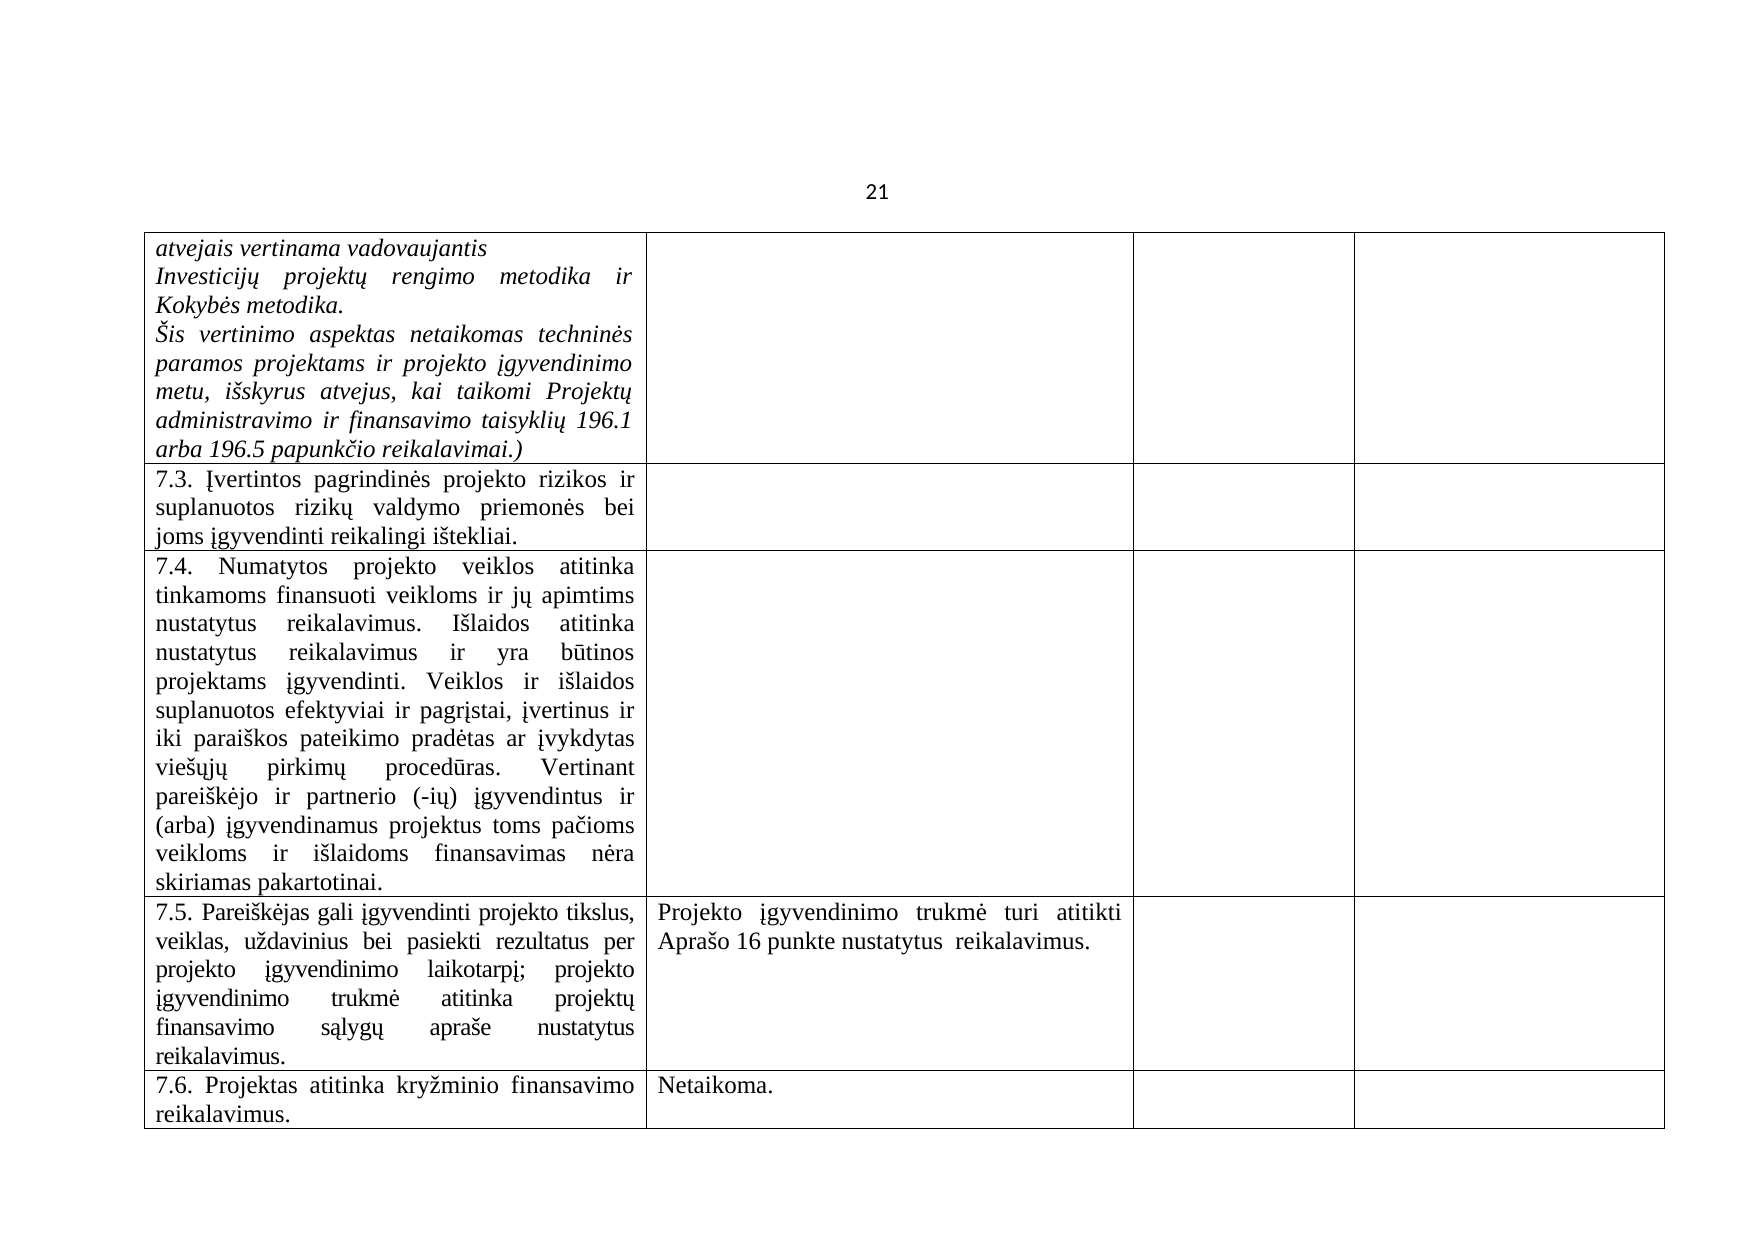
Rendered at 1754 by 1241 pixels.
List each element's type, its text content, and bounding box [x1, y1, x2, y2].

table_cell [1355, 551, 1664, 896]
table_cell [1134, 551, 1354, 896]
table_cell [647, 551, 1133, 896]
table_cell [1134, 897, 1354, 1069]
table_cell atvejais vertinama vadovaujantis Investicijų projektų rengimo metodika ir Kokybės metodika. Šis vertinimo aspektas netaikomas techninės paramos projektams ir projekto įgyvendinimo metu, išskyrus atvejus, kai taikomi Projektų administravimo ir finansavimo taisyklių 196.1 arba 196.5 papunkčio reikalavimai.) [145, 233, 646, 463]
table_cell [647, 464, 1133, 550]
table_cell [647, 233, 1133, 463]
table_cell 7.4. Numatytos projekto veiklos atitinka tinkamoms finansuoti veikloms ir jų apimtims nustatytus reikalavimus. Išlaidos atitinka nustatytus reikalavimus ir yra būtinos projektams įgyvendinti. Veiklos ir išlaidos suplanuotos efektyviai ir pagrįstai, įvertinus ir iki paraiškos pateikimo pradėtas ar įvykdytas viešųjų pirkimų procedūras. Vertinant pareiškėjo ir partnerio (-ių) įgyvendintus ir (arba) įgyvendinamus projektus toms pačioms veikloms ir išlaidoms finansavimas nėra skiriamas pakartotinai. [145, 551, 646, 896]
table_cell [1355, 464, 1664, 550]
table_cell 7.5. Pareiškėjas gali įgyvendinti projekto tikslus, veiklas, uždavinius bei pasiekti rezultatus per projekto įgyvendinimo laikotarpį; projekto įgyvendinimo trukmė atitinka projektų finansavimo sąlygų apraše nustatytus reikalavimus. [145, 897, 646, 1069]
table_cell [1134, 464, 1354, 550]
table_cell 7.6. Projektas atitinka kryžminio finansavimo reikalavimus. [145, 1071, 646, 1128]
table_cell [1134, 1071, 1354, 1128]
table_cell [1355, 1071, 1664, 1128]
table_cell Projekto įgyvendinimo trukmė turi atitikti Aprašo 16 punkte nustatytus reikalavimus. [647, 897, 1133, 1069]
table_cell Netaikoma. [647, 1071, 1133, 1128]
table_cell 7.3. Įvertintos pagrindinės projekto rizikos ir suplanuotos rizikų valdymo priemonės bei joms įgyvendinti reikalingi ištekliai. [145, 464, 646, 550]
table_cell [1355, 233, 1664, 463]
table_cell [1355, 897, 1664, 1069]
table_cell [1134, 233, 1354, 463]
